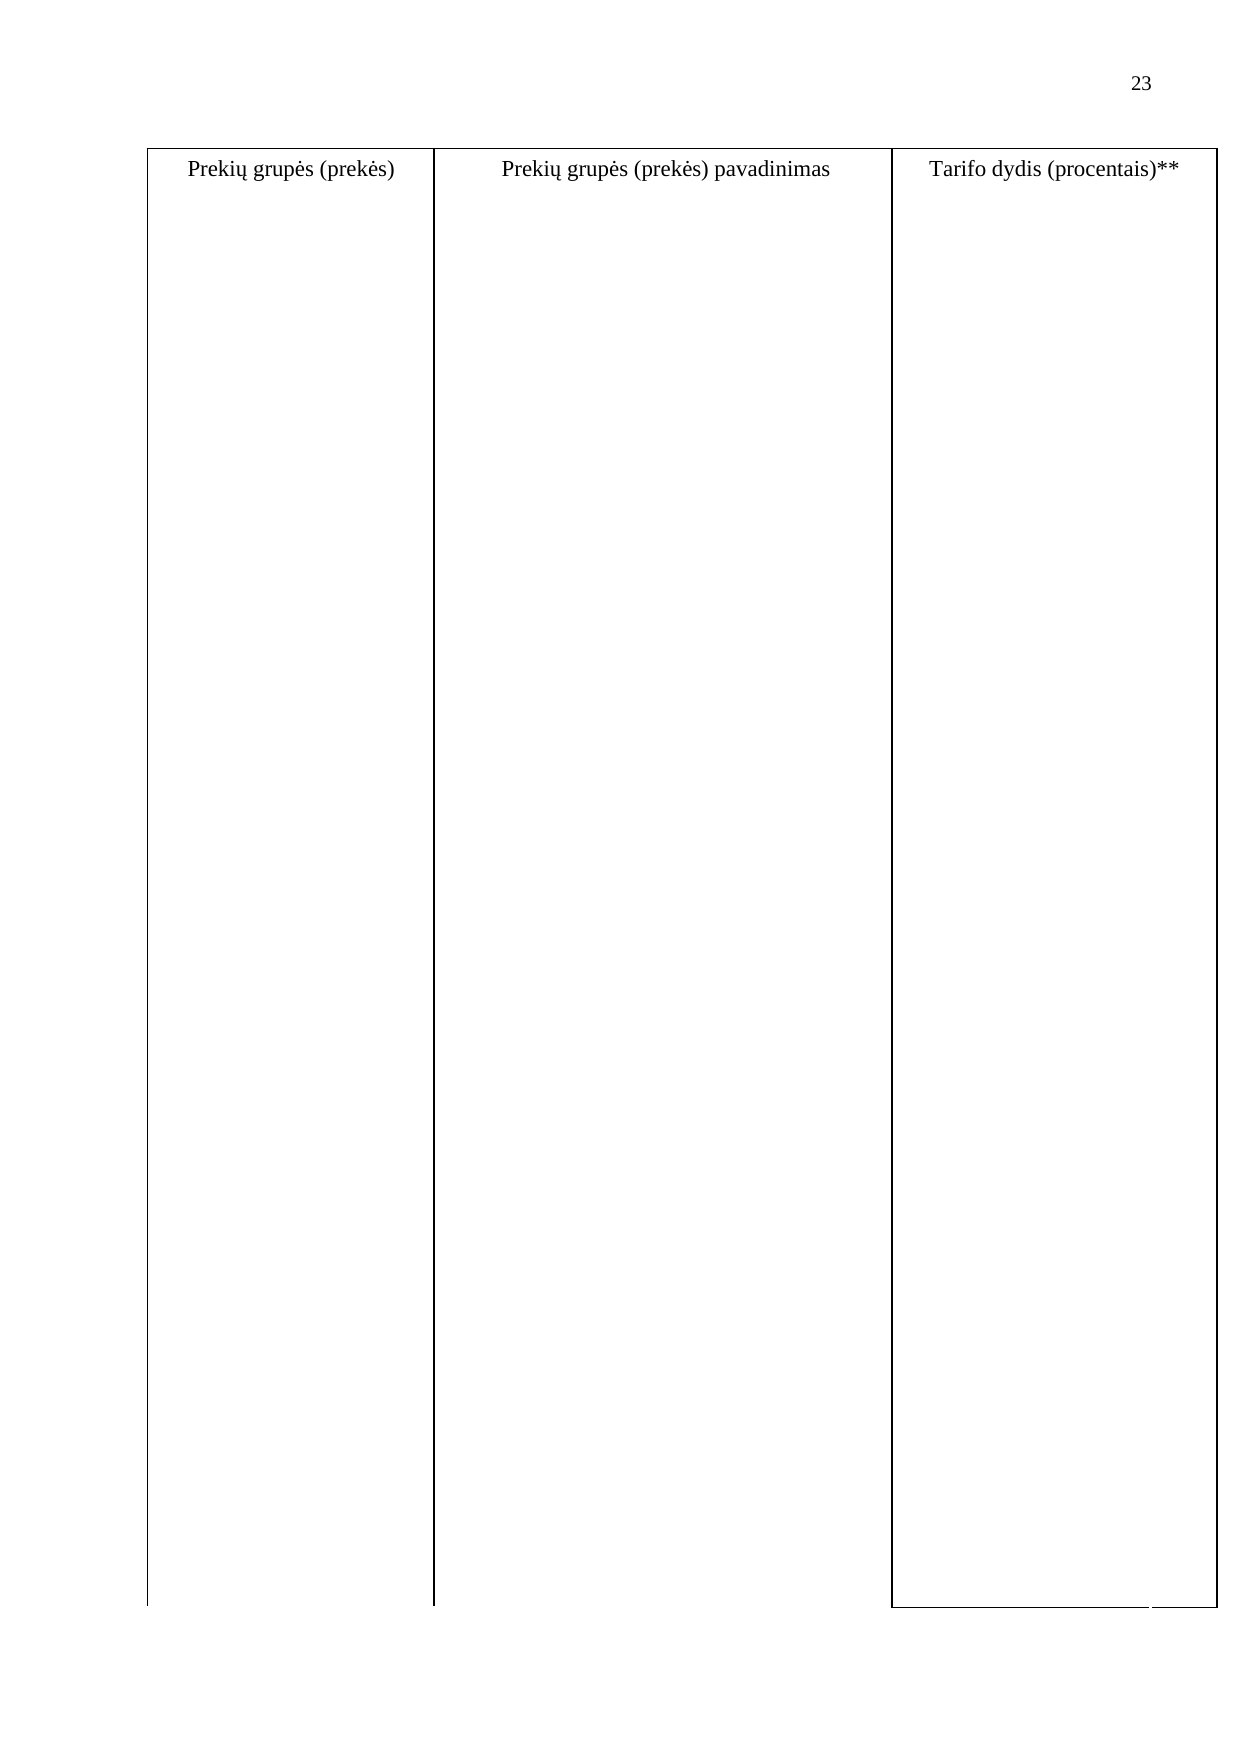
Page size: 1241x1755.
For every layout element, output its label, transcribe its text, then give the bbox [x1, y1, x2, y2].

table_header Tarifo dydis (procentais)** [893, 149, 1216, 1606]
table_header Prekių grupės (prekės) pavadinimas [435, 149, 891, 1606]
table_header Prekių grupės (prekės) [148, 149, 433, 1606]
